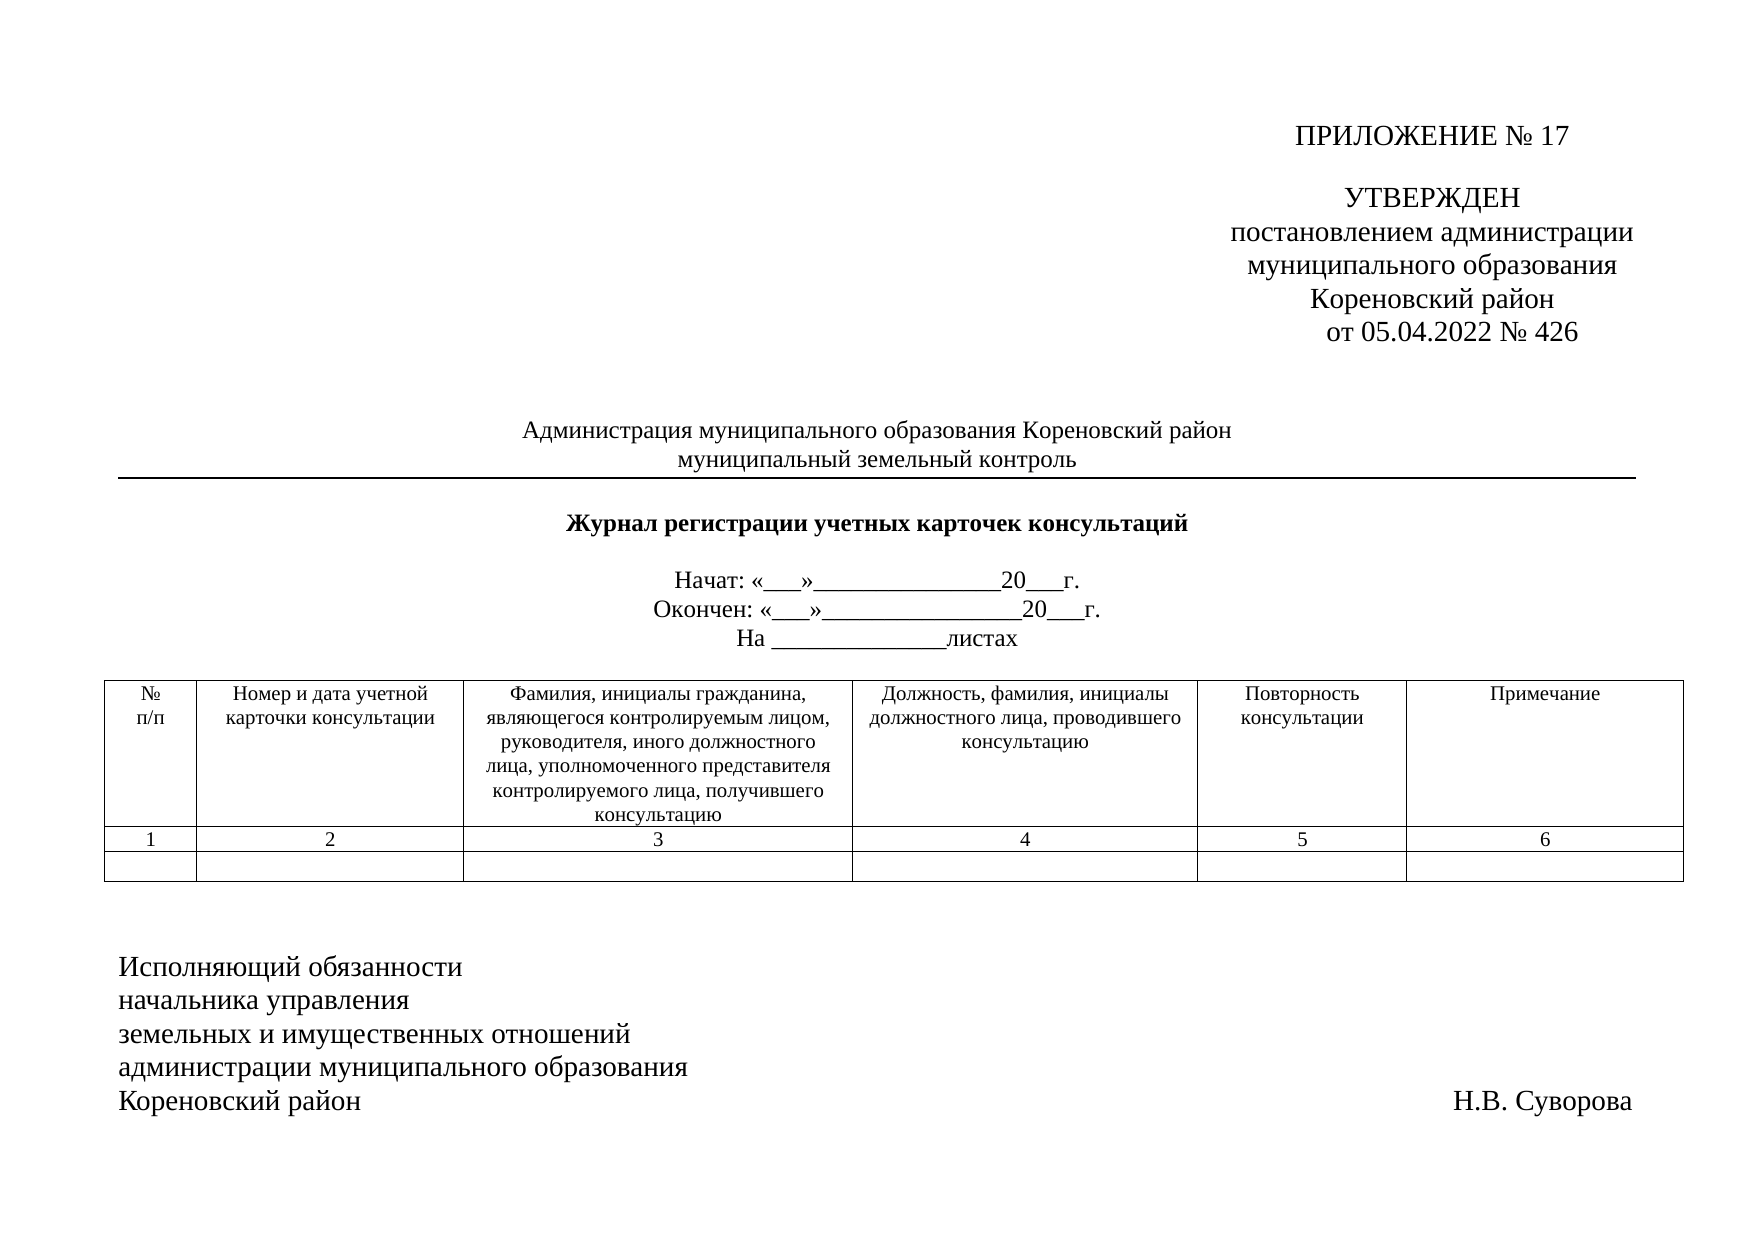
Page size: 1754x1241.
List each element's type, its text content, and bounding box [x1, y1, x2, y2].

title Журнал регистрации учетных карточек консультаций [118, 508, 1636, 536]
table_cell [197, 852, 463, 881]
text начальника управления [118, 982, 1636, 1016]
text от 05.04.2022 № 426 [714, 314, 1636, 348]
text земельных и имущественных отношений [118, 1016, 1636, 1049]
table_cell [1407, 852, 1683, 881]
table_cell [105, 852, 196, 881]
table_cell 6 [1407, 827, 1683, 851]
text Окончен: «___»________________20___г. [118, 594, 1636, 623]
table_header Номер и дата учетной карточки консультации [197, 681, 463, 826]
text муниципальный земельный контроль [118, 444, 1636, 477]
text УТВЕРЖДЕН [1228, 180, 1636, 214]
table_cell 4 [853, 827, 1197, 851]
table_header Должность, фамилия, инициалы должностного лица, проводившего консультацию [853, 681, 1197, 826]
table_cell 3 [464, 827, 852, 851]
text ПРИЛОЖЕНИЕ № 17 [1228, 118, 1636, 152]
table_cell 5 [1198, 827, 1406, 851]
table_cell [464, 852, 852, 881]
table_header Повторность консультации [1198, 681, 1406, 826]
text Администрация муниципального образования Кореновский район [118, 415, 1636, 444]
text постановлением администрации муниципального образования Кореновский район [1228, 214, 1636, 314]
text На ______________листах [118, 623, 1636, 651]
table_header Примечание [1407, 681, 1683, 826]
text Кореновский район Н.В. Суворова [118, 1083, 1636, 1116]
table_cell [1198, 852, 1406, 881]
table_cell 1 [105, 827, 196, 851]
text Начат: «___»_______________20___г. [118, 565, 1636, 594]
table_header № п/п [105, 681, 196, 826]
text администрации муниципального образования [118, 1049, 1636, 1083]
table_header Фамилия, инициалы гражданина, являющегося контролируемым лицом, руководителя, иного должностного лица, уполномоченного представителя контролируемого лица, получившего консультацию [464, 681, 852, 826]
table_cell [853, 852, 1197, 881]
text Исполняющий обязанности [118, 949, 1636, 982]
table_cell 2 [197, 827, 463, 851]
